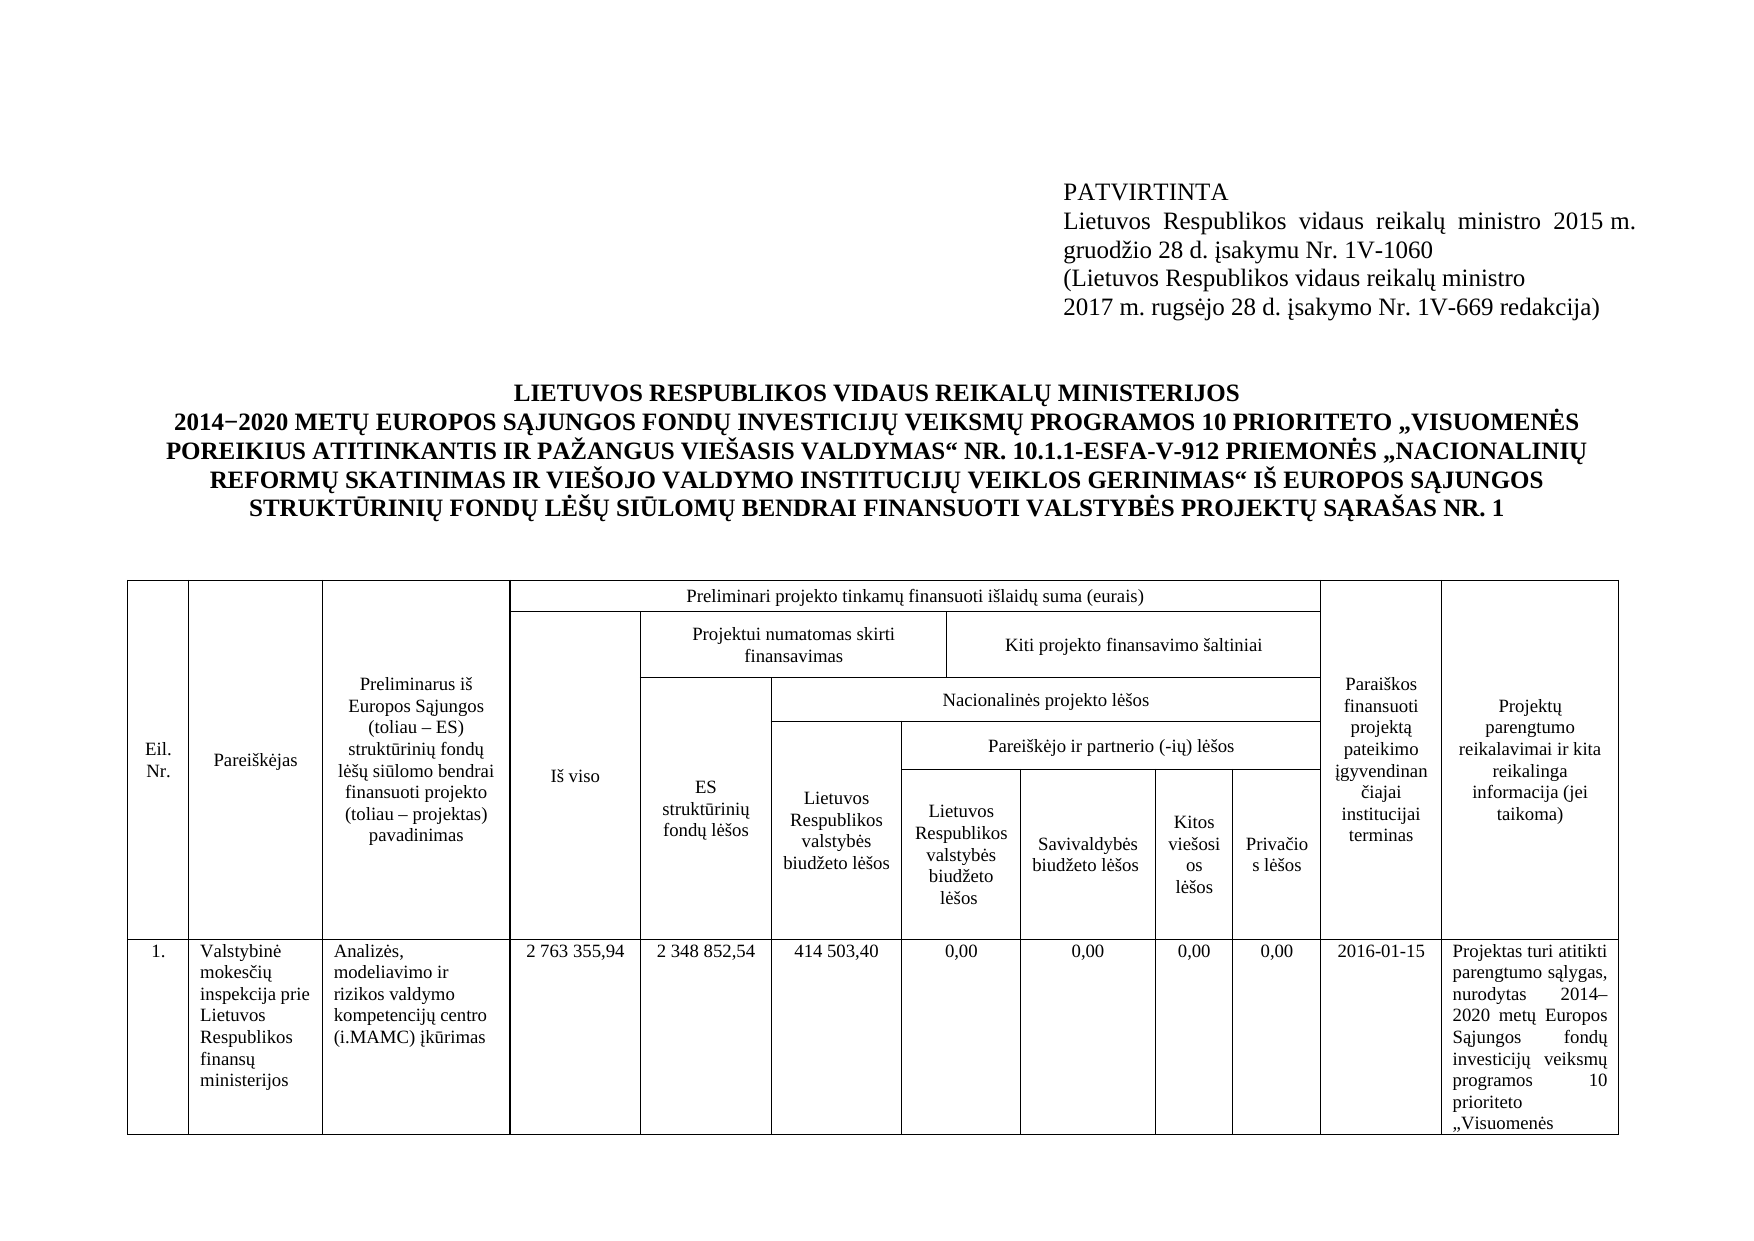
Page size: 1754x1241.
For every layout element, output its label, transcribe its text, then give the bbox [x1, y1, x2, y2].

table_cell 2 348 852,54 [641, 940, 771, 1134]
table_cell Nacionalinės projekto lėšos [772, 678, 1320, 721]
table_cell Projektas turi atitikti parengtumo sąlygas, nurodytas 2014–2020 metų Europos Sąjungos fondų investicijų veiksmų programos 10 prioriteto „Visuomenės [1442, 940, 1618, 1134]
table_header Pareiškėjas [189, 581, 322, 938]
table_cell 2016-01-15 [1321, 940, 1441, 1134]
table_cell Lietuvos Respublikos valstybės biudžeto lėšos [772, 722, 901, 938]
table_cell [1619, 611, 1624, 677]
table_cell 0,00 [1156, 940, 1232, 1134]
table_cell 0,00 [902, 940, 1020, 1134]
table_header Paraiškos finansuoti projektą pateikimo įgyvendinančiajai institucijai terminas [1321, 581, 1441, 938]
table_cell Savivaldybės biudžeto lėšos [1021, 770, 1155, 938]
table_header Eil. Nr. [128, 581, 188, 938]
text PATVIRTINTA [1063, 177, 1636, 206]
text 2017 m. rugsėjo 28 d. įsakymo Nr. 1V-669 redakcija) [1063, 292, 1636, 321]
text Lietuvos Respublikos vidaus reikalų ministro 2015 m. gruodžio 28 d. įsakymu Nr. 1V-1060 [1063, 206, 1636, 263]
table_cell 0,00 [1021, 940, 1155, 1134]
table_header Preliminari projekto tinkamų finansuoti išlaidų suma (eurais) [511, 581, 1320, 611]
table_cell [1619, 769, 1624, 938]
table_cell 414 503,40 [772, 940, 901, 1134]
table_cell [1619, 721, 1624, 769]
table_cell Privačios lėšos [1233, 770, 1320, 938]
table_cell 0,00 [1233, 940, 1320, 1134]
table_header Preliminarus iš Europos Sąjungos (toliau – ES) struktūrinių fondų lėšų siūlomo bendrai finansuoti projekto (toliau – projektas) pavadinimas [323, 581, 509, 938]
text (Lietuvos Respublikos vidaus reikalų ministro [1063, 263, 1636, 292]
table_cell ES struktūrinių fondų lėšos [641, 678, 771, 938]
text LIETUVOS RESPUBLIKOS VIDAUS REIKALŲ MINISTERIJOS [118, 378, 1636, 407]
table_cell Lietuvos Respublikos valstybės biudžeto lėšos [902, 770, 1020, 938]
text 2014−2020 METŲ EUROPOS SĄJUNGOS FONDŲ INVESTICIJŲ VEIKSMŲ PROGRAMOS 10 PRIORITETO „VISUOMENĖS POREIKIUS ATITINKANTIS IR PAŽANGUS VIEŠASIS VALDYMAS“ NR. 10.1.1-ESFA-V-912 PRIEMONĖS „NACIONALINIŲ REFORMŲ SKATINIMAS IR VIEŠOJO VALDYMO INSTITUCIJŲ VEIKLOS GERINIMAS“ IŠ EUROPOS SĄJUNGOS STRUKTŪRINIŲ FONDŲ LĖŠŲ SIŪLOMŲ BENDRAI FINANSUOTI VALSTYBĖS PROJEKTŲ SĄRAŠAS NR. 1 [118, 407, 1636, 522]
table_cell 1. [128, 940, 188, 1134]
table_header Projektų parengtumo reikalavimai ir kita reikalinga informacija (jei taikoma) [1442, 581, 1618, 938]
table_cell Valstybinė mokesčių inspekcija prie Lietuvos Respublikos finansų ministerijos [189, 940, 322, 1134]
table_header [1619, 580, 1624, 611]
table_cell Iš viso [511, 612, 640, 938]
table_cell Projektui numatomas skirti finansavimas [641, 612, 946, 677]
table_cell Kiti projekto finansavimo šaltiniai [947, 612, 1320, 677]
table_cell 2 763 355,94 [511, 940, 640, 1134]
table_cell [1619, 939, 1624, 1134]
table_cell Kitos viešosios lėšos [1156, 770, 1232, 938]
table_cell Pareiškėjo ir partnerio (-ių) lėšos [902, 722, 1320, 769]
table_cell [1619, 677, 1624, 721]
table_cell Analizės, modeliavimo ir rizikos valdymo kompetencijų centro (i.MAMC) įkūrimas [323, 940, 509, 1134]
